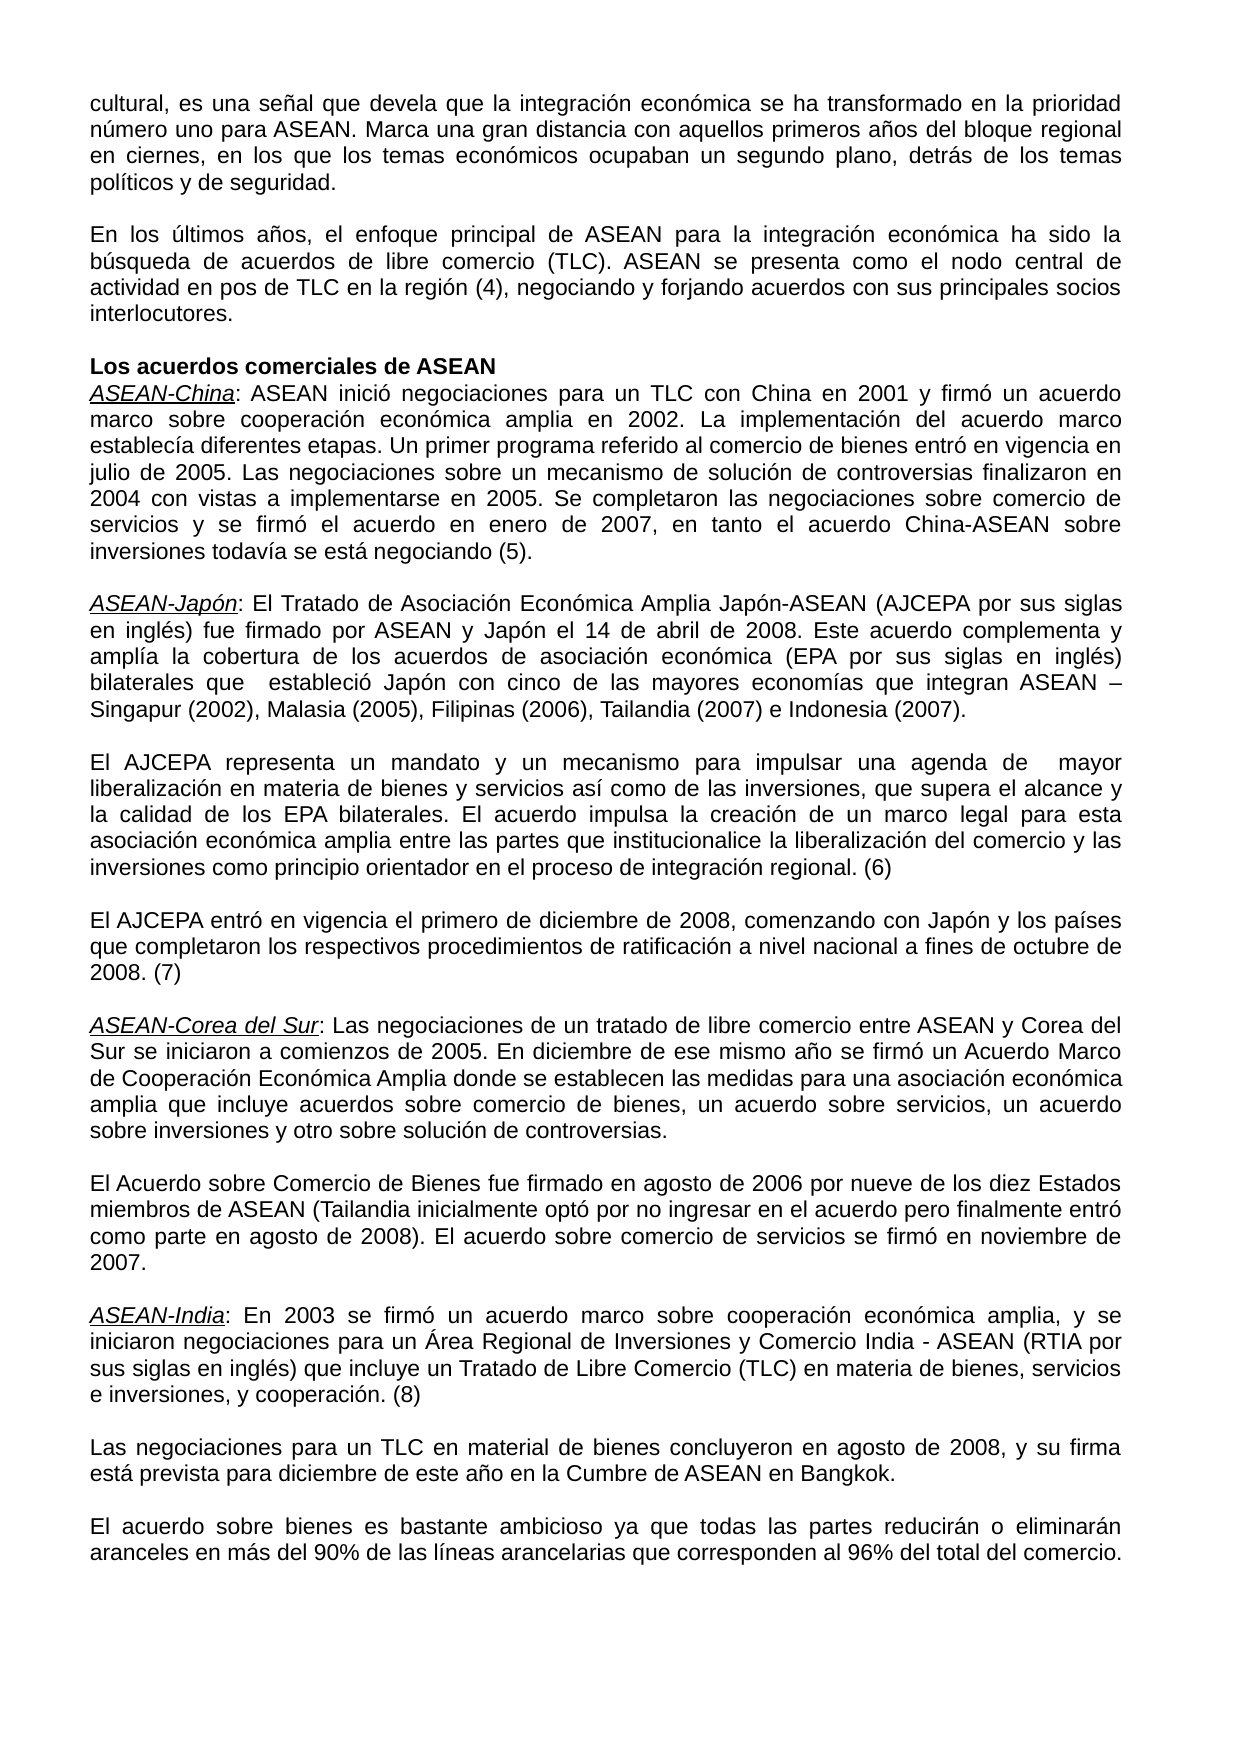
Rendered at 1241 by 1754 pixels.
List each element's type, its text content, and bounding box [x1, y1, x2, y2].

text ASEAN-China: ASEAN inició negociaciones para un TLC con China en 2001 y firmó un acuerdo marco sobre cooperación económica amplia en 2002. La implementación del acuerdo marco establecía diferentes etapas. Un primer programa referido al comercio de bienes entró en vigencia en julio de 2005. Las negociaciones sobre un mecanismo de solución de controversias finalizaron en 2004 con vistas a implementarse en 2005. Se completaron las negociaciones sobre comercio de servicios y se firmó el acuerdo en enero de 2007, en tanto el acuerdo China-ASEAN sobre inversiones todavía se está negociando (5). [89, 379, 1123, 564]
text El AJCEPA representa un mandato y un mecanismo para impulsar una agenda de mayor liberalización en materia de bienes y servicios así como de las inversiones, que supera el alcance y la calidad de los EPA bilaterales. El acuerdo impulsa la creación de un marco legal para esta asociación económica amplia entre las partes que institucionalice la liberalización del comercio y las inversiones como principio orientador en el proceso de integración regional. (6) [89, 748, 1123, 880]
text ASEAN-Corea del Sur: Las negociaciones de un tratado de libre comercio entre ASEAN y Corea del Sur se iniciaron a comienzos de 2005. En diciembre de ese mismo año se firmó un Acuerdo Marco de Cooperación Económica Amplia donde se establecen las medidas para una asociación económica amplia que incluye acuerdos sobre comercio de bienes, un acuerdo sobre servicios, un acuerdo sobre inversiones y otro sobre solución de controversias. [89, 1012, 1123, 1144]
text Los acuerdos comerciales de ASEAN [89, 353, 1123, 379]
text ASEAN-Japón: El Tratado de Asociación Económica Amplia Japón-ASEAN (AJCEPA por sus siglas en inglés) fue firmado por ASEAN y Japón el 14 de abril de 2008. Este acuerdo complementa y amplía la cobertura de los acuerdos de asociación económica (EPA por sus siglas en inglés) bilaterales que estableció Japón con cinco de las mayores economías que integran ASEAN – Singapur (2002), Malasia (2005), Filipinas (2006), Tailandia (2007) e Indonesia (2007). [89, 590, 1123, 722]
text Las negociaciones para un TLC en material de bienes concluyeron en agosto de 2008, y su firma está prevista para diciembre de este año en la Cumbre de ASEAN en Bangkok. [89, 1434, 1123, 1486]
text El Acuerdo sobre Comercio de Bienes fue firmado en agosto de 2006 por nueve de los diez Estados miembros de ASEAN (Tailandia inicialmente optó por no ingresar en el acuerdo pero finalmente entró como parte en agosto de 2008). El acuerdo sobre comercio de servicios se firmó en noviembre de 2007. [89, 1170, 1123, 1276]
text El AJCEPA entró en vigencia el primero de diciembre de 2008, comenzando con Japón y los países que completaron los respectivos procedimientos de ratificación a nivel nacional a fines de octubre de 2008. (7) [89, 907, 1123, 986]
text En los últimos años, el enfoque principal de ASEAN para la integración económica ha sido la búsqueda de acuerdos de libre comercio (TLC). ASEAN se presenta como el nodo central de actividad en pos de TLC en la región (4), negociando y forjando acuerdos con sus principales socios interlocutores. [89, 221, 1123, 327]
text El acuerdo sobre bienes es bastante ambicioso ya que todas las partes reducirán o eliminarán aranceles en más del 90% de las líneas arancelarias que corresponden al 96% del total del comercio. [89, 1513, 1123, 1565]
text ASEAN-India: En 2003 se firmó un acuerdo marco sobre cooperación económica amplia, y se iniciaron negociaciones para un Área Regional de Inversiones y Comercio India - ASEAN (RTIA por sus siglas en inglés) que incluye un Tratado de Libre Comercio (TLC) en materia de bienes, servicios e inversiones, y cooperación. (8) [89, 1302, 1123, 1407]
text cultural, es una señal que devela que la integración económica se ha transformado en la prioridad número uno para ASEAN. Marca una gran distancia con aquellos primeros años del bloque regional en ciernes, en los que los temas económicos ocupaban un segundo plano, detrás de los temas políticos y de seguridad. [89, 89, 1123, 195]
